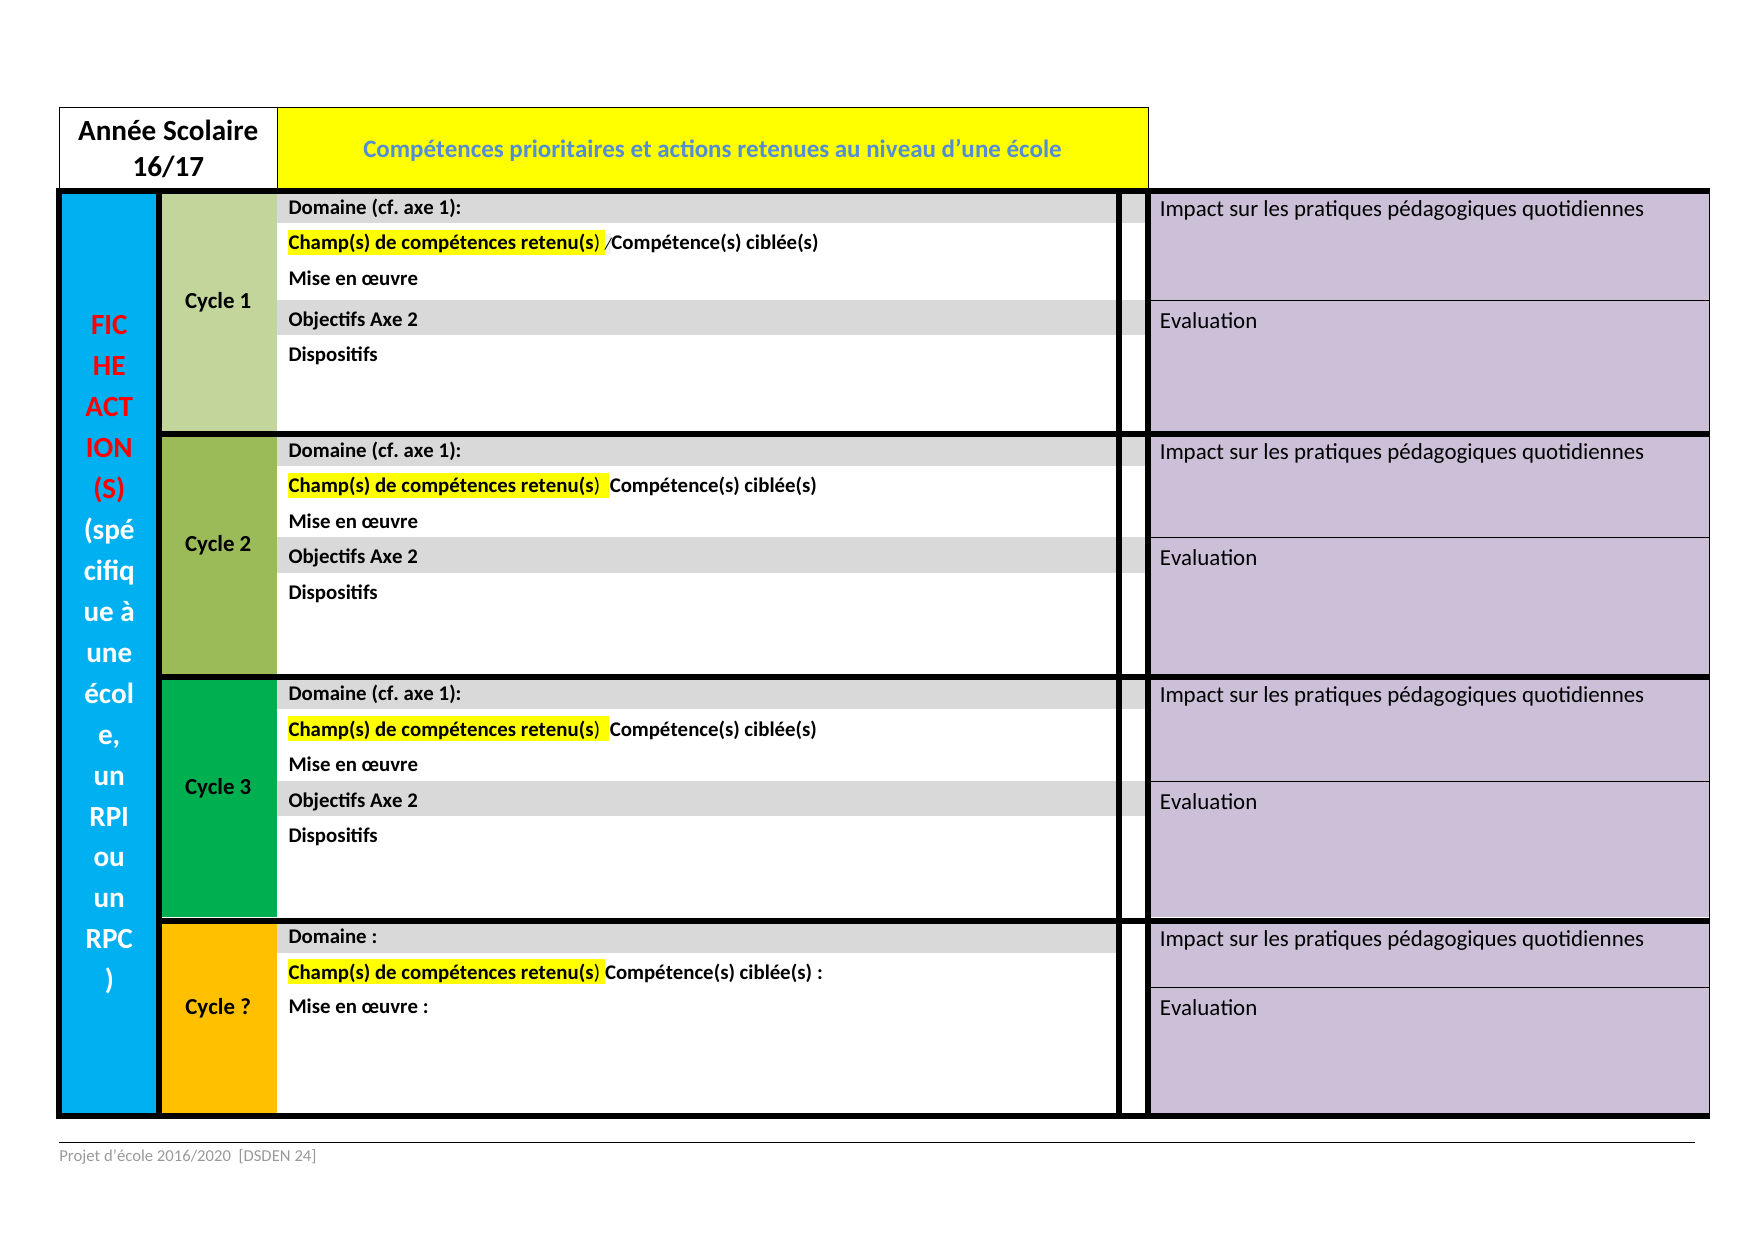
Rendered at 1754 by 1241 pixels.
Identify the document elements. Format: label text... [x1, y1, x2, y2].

table_cell [1122, 502, 1145, 537]
table_cell [1122, 611, 1145, 674]
table_cell Domaine (cf. axe 1): [277, 680, 1116, 709]
table_cell [1122, 335, 1145, 371]
table_cell Domaine : [277, 924, 1116, 953]
table_cell [1122, 854, 1145, 917]
table_cell [1122, 437, 1145, 466]
table_cell Mise en œuvre [277, 502, 1116, 537]
table_cell Dispositifs [277, 573, 1116, 674]
table_cell Mise en œuvre [277, 745, 1116, 781]
table_cell [1122, 987, 1145, 1050]
table_cell Domaine (cf. axe 1): [277, 194, 1116, 223]
table_cell [1122, 710, 1145, 745]
table_cell [1122, 223, 1145, 259]
table_cell Evaluation [1151, 782, 1709, 917]
table_cell [1122, 953, 1145, 987]
table_cell Domaine (cf. axe 1): [277, 437, 1116, 466]
table_cell Impact sur les pratiques pédagogiques quotidiennes [1151, 680, 1709, 781]
table_cell [1122, 924, 1145, 953]
table_cell [1122, 745, 1145, 781]
table_cell [1122, 371, 1145, 431]
table_cell Champ(s) de compétences retenu(s) /Compétence(s) ciblée(s) [277, 223, 1116, 259]
table_cell Objectifs Axe 2 [277, 537, 1116, 573]
table_cell [1122, 194, 1145, 223]
table_cell Impact sur les pratiques pédagogiques quotidiennes [1151, 437, 1709, 537]
table_cell Cycle 3 [162, 680, 277, 917]
table_header Compétences prioritaires et actions retenues au niveau d’une école [278, 108, 1148, 188]
table_cell [1122, 300, 1145, 335]
table_cell Cycle 2 [162, 437, 277, 674]
table_cell [1122, 1050, 1145, 1113]
table_cell [1122, 816, 1145, 854]
table_cell Dispositifs [277, 335, 1116, 431]
table_cell FICHE ACTION(S) (spécifique à une école, un RPI ou un RPC) [62, 194, 156, 1113]
table_cell Objectifs Axe 2 [277, 781, 1116, 816]
table_cell [1122, 466, 1145, 502]
table_cell [1122, 573, 1145, 611]
table_cell Champ(s) de compétences retenu(s) Compétence(s) ciblée(s) : [277, 953, 1116, 987]
table_cell Impact sur les pratiques pédagogiques quotidiennes [1151, 194, 1709, 300]
table_cell Champ(s) de compétences retenu(s) Compétence(s) ciblée(s) [277, 466, 1116, 502]
table_cell Impact sur les pratiques pédagogiques quotidiennes [1151, 924, 1709, 987]
table_cell Evaluation [1151, 988, 1709, 1113]
table_cell Evaluation [1151, 301, 1709, 431]
table_header Année Scolaire 16/17 [60, 108, 277, 188]
table_cell [1122, 781, 1145, 816]
table_cell Mise en œuvre : [277, 987, 1116, 1050]
table_cell Champ(s) de compétences retenu(s) Compétence(s) ciblée(s) [277, 710, 1116, 745]
table_cell [277, 1050, 1116, 1113]
table_header [1149, 107, 1709, 188]
table_cell [1122, 680, 1145, 709]
table_cell Dispositifs [277, 816, 1116, 917]
table_cell Evaluation [1151, 538, 1709, 674]
table_cell Objectifs Axe 2 [277, 300, 1116, 335]
table_cell [1122, 537, 1145, 573]
table_cell Cycle 1 [162, 194, 277, 431]
table_cell [1122, 259, 1145, 300]
table_cell Mise en œuvre [277, 259, 1116, 300]
table_cell Cycle ? [162, 924, 277, 1113]
